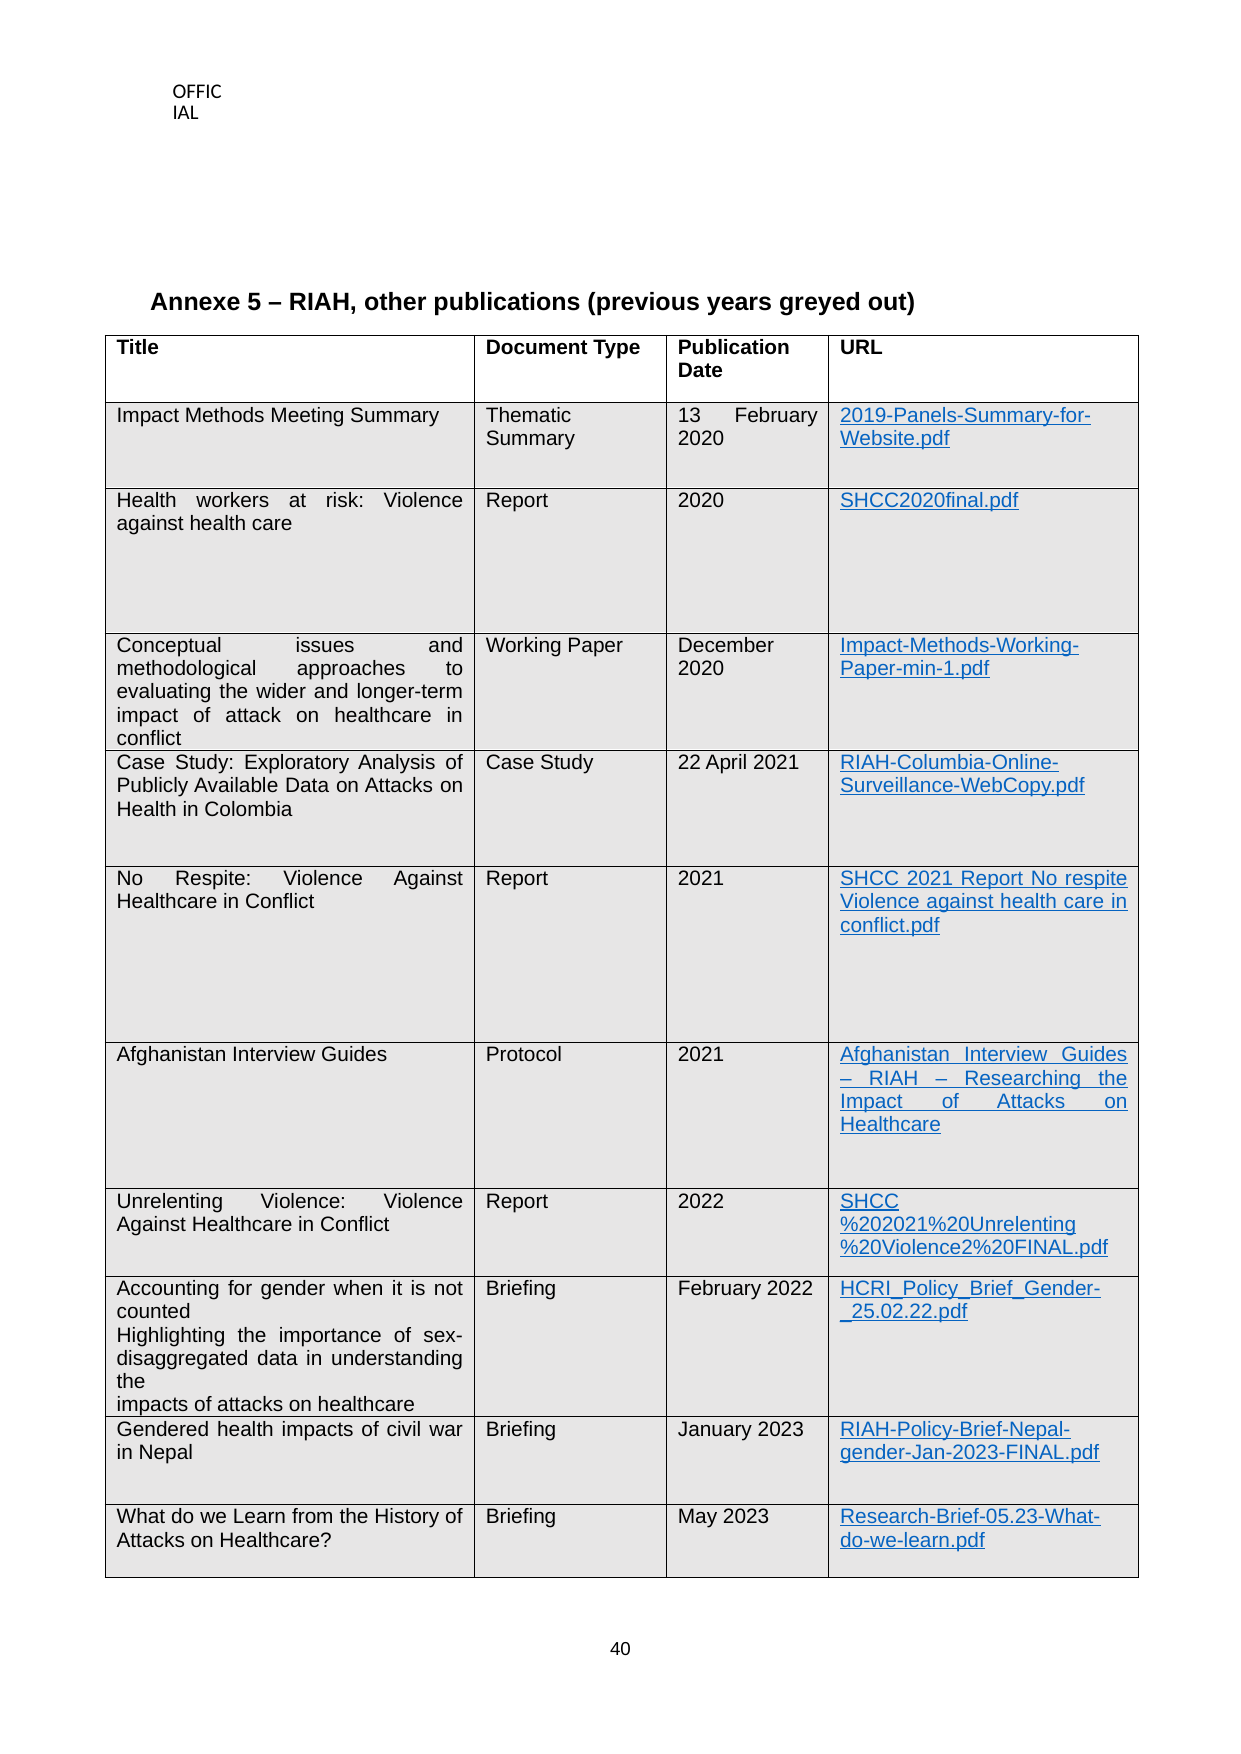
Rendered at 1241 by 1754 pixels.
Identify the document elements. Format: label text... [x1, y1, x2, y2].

table_cell February 2022 [667, 1277, 828, 1416]
table_cell January 2023 [667, 1417, 828, 1504]
table_cell SHCC2020final.pdf [829, 489, 1138, 632]
table_cell Briefing [475, 1505, 666, 1577]
table_header URL [829, 336, 1138, 402]
table_cell Research-Brief-05.23-What-do-we-learn.pdf [829, 1505, 1138, 1577]
table_cell 13 February 2020 [667, 403, 828, 487]
table_cell Report [475, 1189, 666, 1276]
table_cell Briefing [475, 1277, 666, 1416]
table_cell 2022 [667, 1189, 828, 1276]
table_cell Report [475, 489, 666, 632]
text Annexe 5 – RIAH, other publications (previous years greyed out) [150, 288, 1090, 316]
table_cell May 2023 [667, 1505, 828, 1577]
table_header Document Type [475, 336, 666, 402]
table_cell Unrelenting Violence: Violence Against Healthcare in Conflict [106, 1189, 474, 1276]
table_cell 22 April 2021 [667, 751, 828, 866]
table_cell SHCC 2021 Report No respite Violence against health care in conflict.pdf [829, 867, 1138, 1042]
table_cell December 2020 [667, 634, 828, 749]
table_cell Afghanistan Interview Guides [106, 1043, 474, 1188]
table_header Publication Date [667, 336, 828, 402]
table_cell 2020 [667, 489, 828, 632]
table_cell Health workers at risk: Violence against health care [106, 489, 474, 632]
table_cell Accounting for gender when it is not counted Highlighting the importance of sex-disaggregated data in understanding the impacts of attacks on healthcare [106, 1277, 474, 1416]
table_cell What do we Learn from the History of Attacks on Healthcare? [106, 1505, 474, 1577]
table_cell Briefing [475, 1417, 666, 1504]
table_cell Conceptual issues and methodological approaches to evaluating the wider and longer-term impact of attack on healthcare in conflict [106, 634, 474, 749]
table_cell Gendered health impacts of civil war in Nepal [106, 1417, 474, 1504]
table_header Title [106, 336, 474, 402]
table_cell No Respite: Violence Against Healthcare in Conflict [106, 867, 474, 1042]
table_cell RIAH-Policy-Brief-Nepal-gender-Jan-2023-FINAL.pdf [829, 1417, 1138, 1504]
table_cell Case Study: Exploratory Analysis of Publicly Available Data on Attacks on Health in Colombia [106, 751, 474, 866]
table_cell HCRI_Policy_Brief_Gender-_25.02.22.pdf [829, 1277, 1138, 1416]
table_cell Thematic Summary [475, 403, 666, 487]
table_cell 2021 [667, 1043, 828, 1188]
table_cell 2019-Panels-Summary-for-Website.pdf [829, 403, 1138, 487]
table_cell Impact-Methods-Working-Paper-min-1.pdf [829, 634, 1138, 749]
table_cell Report [475, 867, 666, 1042]
table_cell RIAH-Columbia-Online-Surveillance-WebCopy.pdf [829, 751, 1138, 866]
table_cell Afghanistan Interview Guides – RIAH – Researching the Impact of Attacks on Healthcare [829, 1043, 1138, 1188]
table_cell Impact Methods Meeting Summary [106, 403, 474, 487]
table_cell Working Paper [475, 634, 666, 749]
table_cell 2021 [667, 867, 828, 1042]
table_cell Protocol [475, 1043, 666, 1188]
table_cell SHCC%202021%20Unrelenting%20Violence2%20FINAL.pdf [829, 1189, 1138, 1276]
table_cell Case Study [475, 751, 666, 866]
